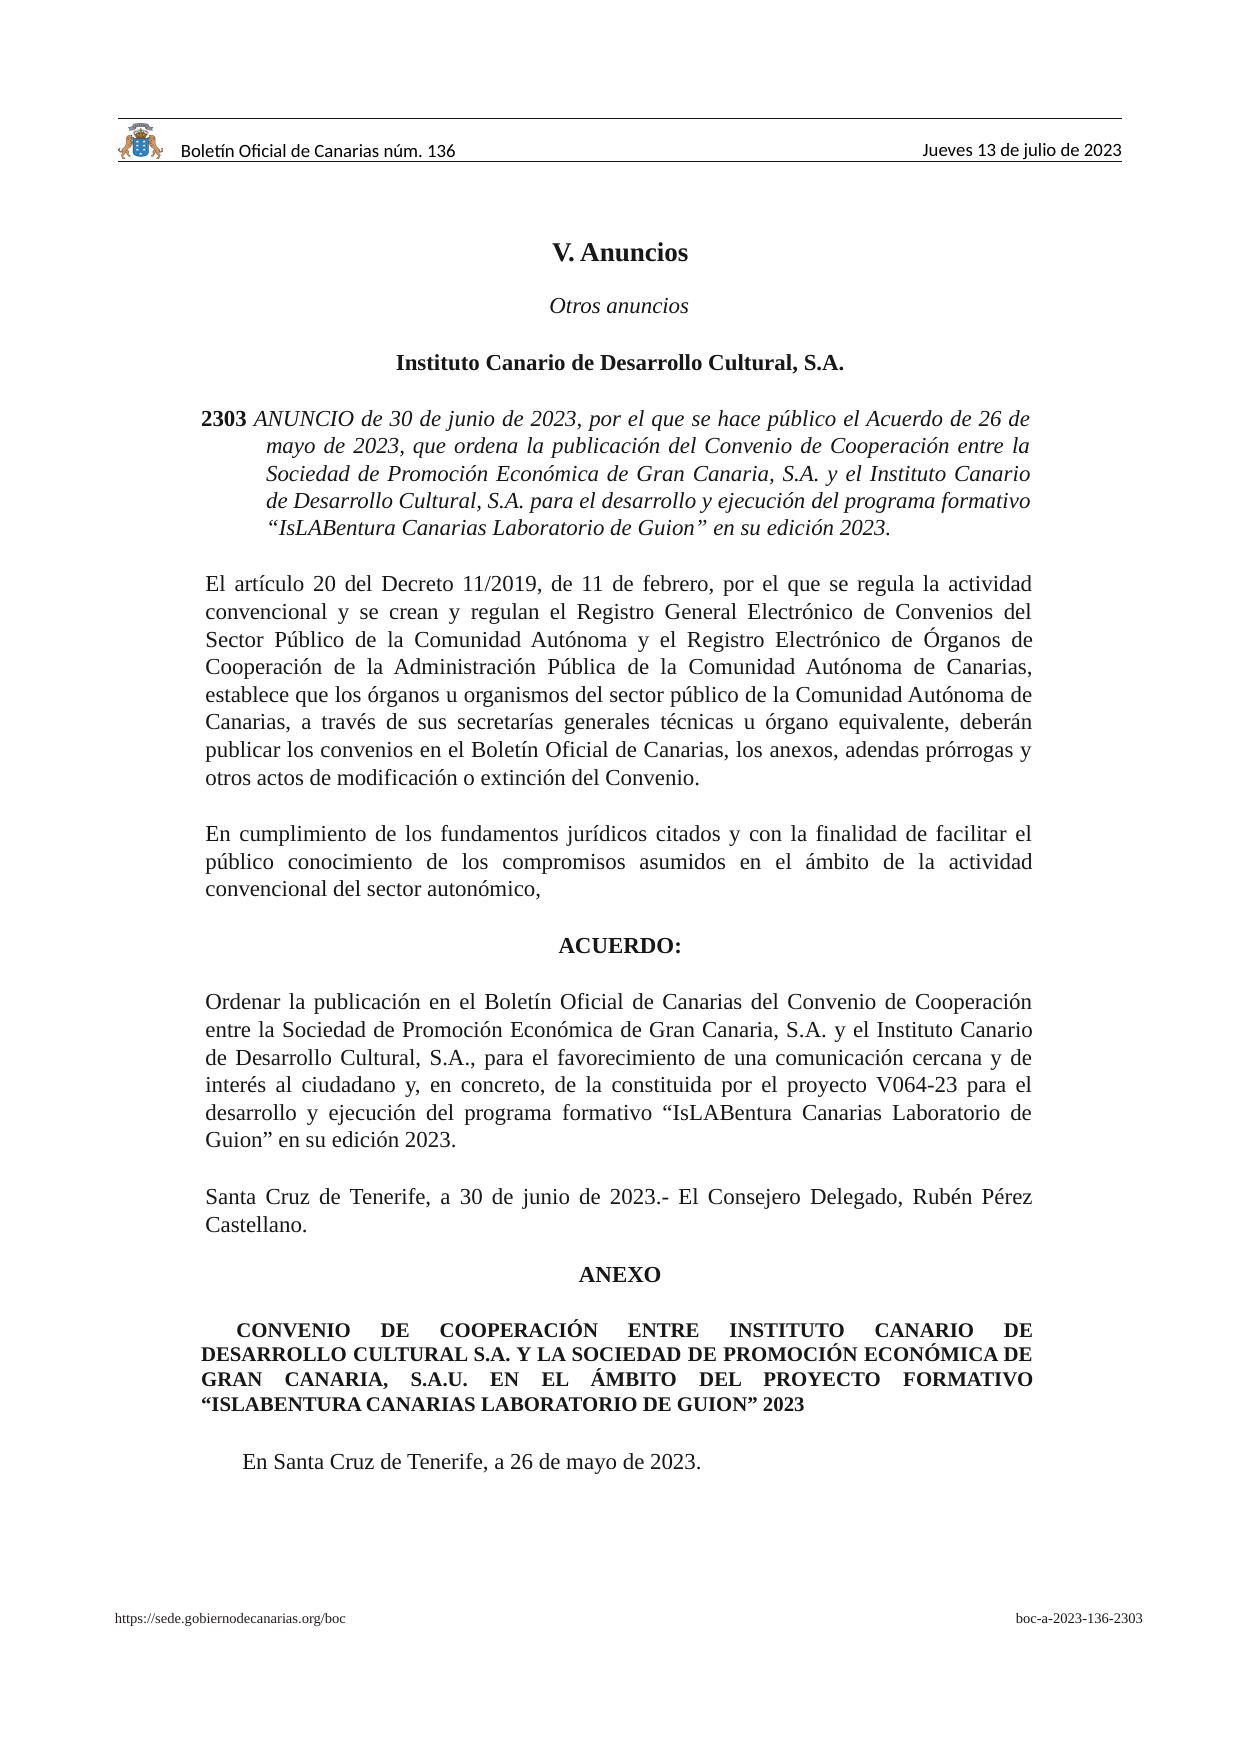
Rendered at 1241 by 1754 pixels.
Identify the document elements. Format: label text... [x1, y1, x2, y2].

text El artículo 20 del Decreto 11/2019, de 11 de febrero, por el que se regula la actividad convencional y se crean y regulan el Registro General Electrónico de Convenios del Sector Público de la Comunidad Autónoma y el Registro Electrónico de Órganos de Cooperación de la Administración Pública de la Comunidad Autónoma de Canarias, establece que los órganos u organismos del sector público de la Comunidad Autónoma de Canarias, a través de sus secretarías generales técnicas u órgano equivalente, deberán publicar los convenios en el Boletín Oficial de Canarias, los anexos, adendas prórrogas y otros actos de modificación o extinción del Convenio. [205, 570, 1034, 790]
text ACUERDO: [206, 932, 1034, 958]
text En cumplimiento de los fundamentos jurídicos citados y con la finalidad de facilitar el público conocimiento de los compromisos asumidos en el ámbito de la actividad convencional del sector autonómico, [205, 820, 1034, 902]
text Santa Cruz de Tenerife, a 30 de junio de 2023.- El Consejero Delegado, Rubén Pérez Castellano. [205, 1183, 1034, 1237]
text V. Anuncios [206, 236, 1034, 267]
text Otros anuncios [206, 293, 1034, 319]
text CONVENIO DE COOPERACIÓN ENTRE INSTITUTO CANARIO DE DESARROLLO CULTURAL S.A. Y LA SOCIEDAD DE PROMOCIÓN ECONÓMICA DE GRAN CANARIA, S.A.U. EN EL ÁMBITO DEL PROYECTO FORMATIVO “ISLABENTURA CANARIAS LABORATORIO DE GUION” 2023 [201, 1318, 1034, 1416]
text ANEXO [206, 1261, 1034, 1288]
text Ordenar la publicación en el Boletín Oficial de Canarias del Convenio de Cooperación entre la Sociedad de Promoción Económica de Gran Canaria, S.A. y el Instituto Canario de Desarrollo Cultural, S.A., para el favorecimiento de una comunicación cercana y de interés al ciudadano y, en concreto, de la constituida por el proyecto V064-23 para el desarrollo y ejecución del programa formativo “IsLABentura Canarias Laboratorio de Guion” en su edición 2023. [205, 988, 1034, 1153]
text Instituto Canario de Desarrollo Cultural, S.A. [206, 349, 1034, 375]
text En Santa Cruz de Tenerife, a 26 de mayo de 2023. [242, 1448, 1034, 1475]
text 2303 ANUNCIO de 30 de junio de 2023, por el que se hace público el Acuerdo de 26 de mayo de 2023, que ordena la publicación del Convenio de Cooperación entre la Sociedad de Promoción Económica de Gran Canaria, S.A. y el Instituto Canario de Desarrollo Cultural, S.A. para el desarrollo y ejecución del programa formativo “IsLABentura Canarias Laboratorio de Guion” en su edición 2023. [201, 406, 1033, 540]
